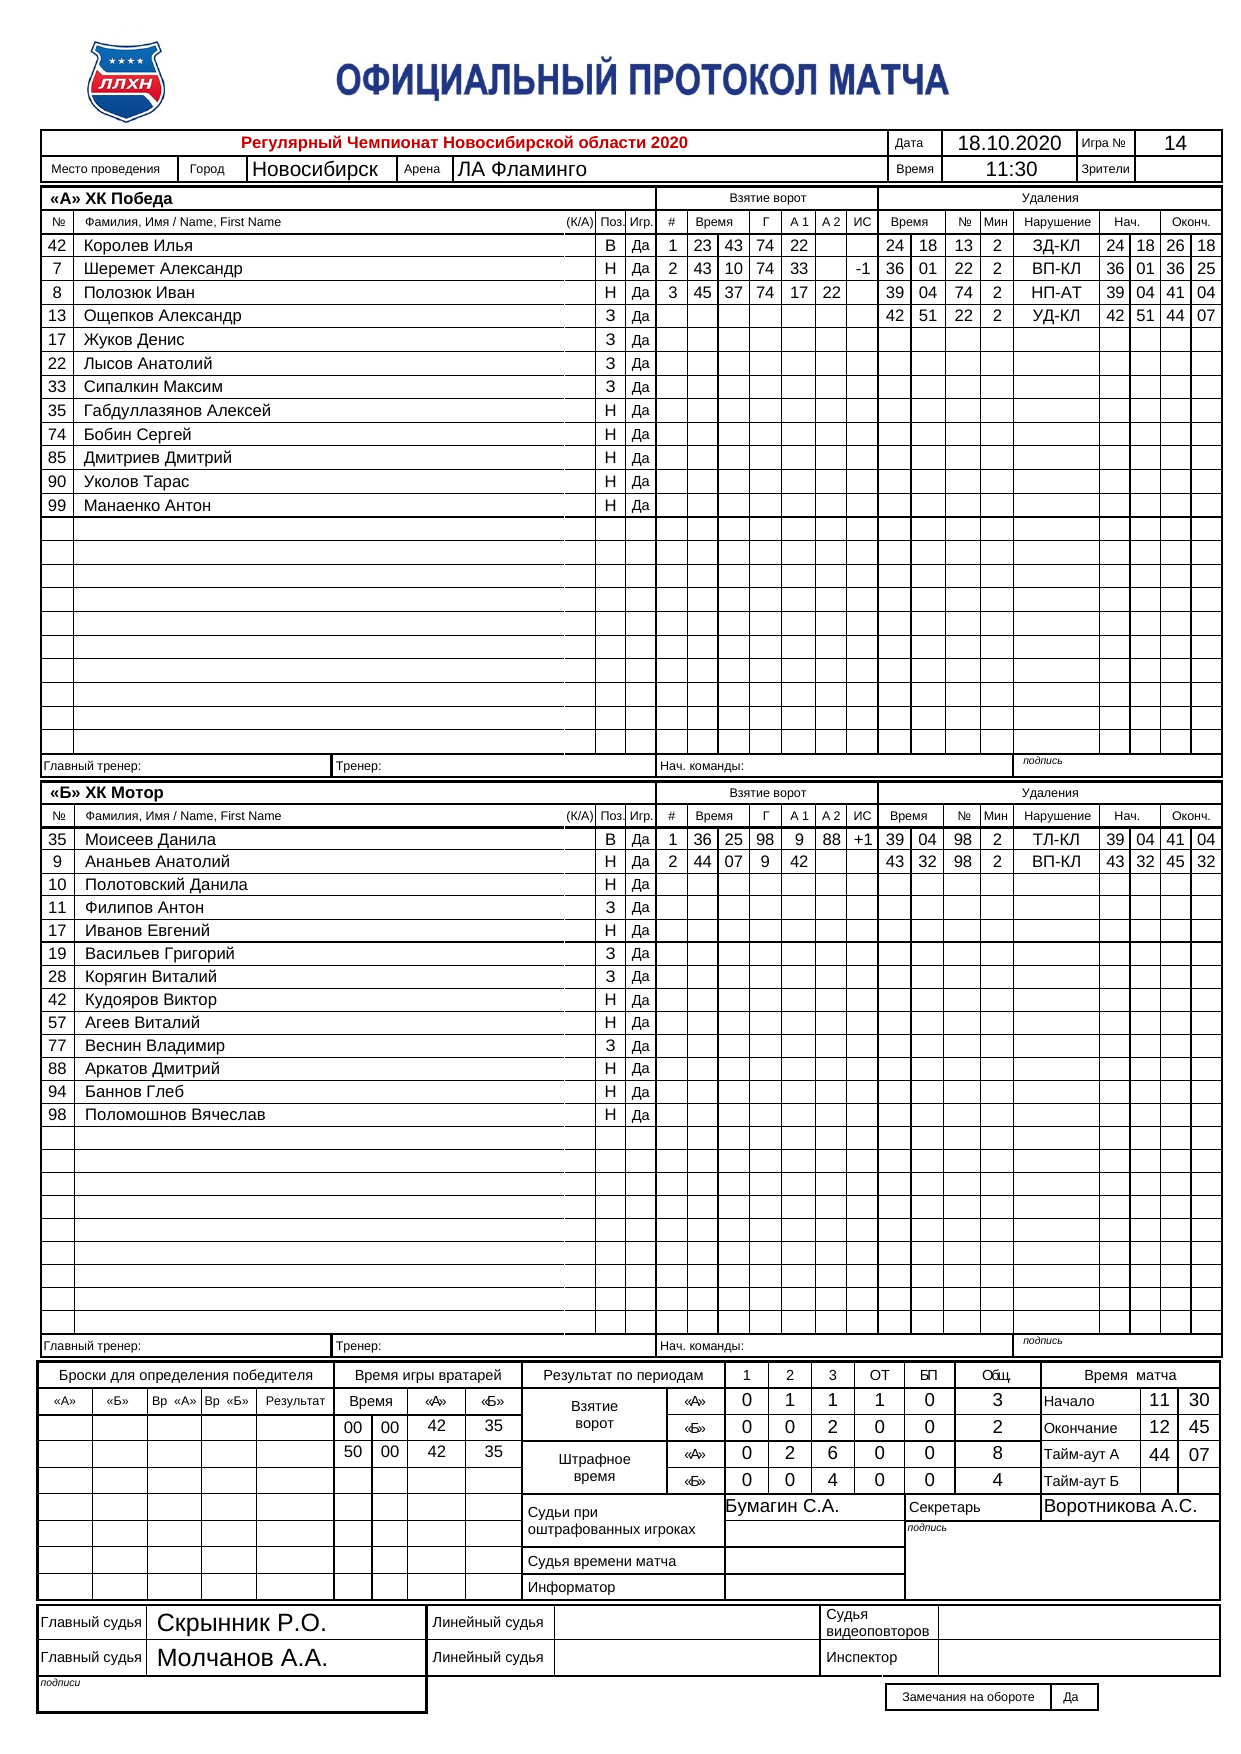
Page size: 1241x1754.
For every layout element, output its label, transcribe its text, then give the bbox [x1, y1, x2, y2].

table_cell [1161, 683, 1190, 706]
table_cell 88 [42, 1058, 74, 1079]
table_cell 0 [905, 1389, 954, 1413]
table_cell [782, 874, 815, 895]
table_cell [981, 541, 1013, 564]
table_cell [39, 1468, 92, 1493]
table_cell [879, 1311, 910, 1333]
table_cell № [42, 805, 74, 826]
table_cell [750, 683, 781, 706]
table_cell [750, 989, 781, 1011]
table_cell [879, 1012, 910, 1033]
table_cell [750, 1288, 781, 1310]
table_cell 00 [335, 1416, 371, 1440]
table_cell [912, 730, 945, 753]
table_cell [1100, 328, 1129, 351]
table_cell [944, 896, 980, 918]
table_cell [944, 1311, 980, 1333]
table_cell [1100, 423, 1129, 445]
table_cell [879, 1196, 910, 1218]
table_cell [688, 636, 717, 658]
table_cell [719, 943, 749, 964]
table_cell [782, 636, 815, 658]
table_cell [782, 707, 815, 729]
table_cell [816, 470, 846, 493]
table_cell подпись [906, 1522, 1219, 1599]
table_cell Главный судья [39, 1606, 146, 1639]
table_cell [1131, 612, 1160, 634]
table_cell 07 [719, 850, 749, 872]
table_cell [981, 1012, 1013, 1033]
table_cell [1100, 588, 1129, 611]
table_cell [847, 352, 877, 374]
table_cell [1131, 470, 1160, 493]
table_cell [816, 1196, 846, 1218]
table_cell [879, 1288, 910, 1310]
table_cell 22 [782, 235, 815, 256]
table_cell [626, 1242, 655, 1264]
table_cell [1100, 518, 1129, 540]
table_cell [565, 943, 595, 964]
table_cell [816, 1104, 846, 1126]
table_cell [1014, 1242, 1099, 1264]
table_cell [39, 1574, 92, 1599]
table_cell [946, 636, 980, 658]
table_cell [750, 328, 781, 351]
table_cell [1131, 1196, 1160, 1218]
table_cell [688, 659, 717, 682]
table_cell [657, 636, 687, 658]
table_cell [750, 707, 781, 729]
table_cell [912, 966, 943, 987]
table_cell А 2 [816, 805, 846, 826]
table_cell [847, 1012, 877, 1033]
table_cell Жуков Денис [74, 328, 564, 351]
table_cell [719, 518, 749, 540]
table_cell Да [626, 399, 655, 422]
table_cell [75, 1311, 564, 1333]
table_cell [93, 1441, 147, 1467]
table_cell [719, 565, 749, 587]
table_cell [912, 707, 945, 729]
table_cell 41 [1161, 281, 1190, 303]
table_cell [981, 920, 1013, 941]
table_cell [816, 1012, 846, 1033]
table_cell [879, 352, 910, 374]
table_cell [1179, 1468, 1219, 1493]
table_cell [688, 683, 717, 706]
table_cell [596, 683, 625, 706]
table_cell [1100, 612, 1129, 634]
table_cell [1161, 328, 1190, 351]
table_cell [688, 1311, 717, 1333]
table_cell 07 [1179, 1441, 1219, 1467]
table_cell [946, 518, 980, 540]
table_cell [565, 1265, 595, 1287]
table_cell [847, 1219, 877, 1241]
table_cell [42, 1242, 74, 1264]
table_cell [879, 1127, 910, 1149]
table_cell [816, 1058, 846, 1079]
table_cell [1100, 1265, 1129, 1287]
table_cell [93, 1494, 147, 1520]
table_cell [944, 1219, 980, 1241]
table_cell [719, 1311, 749, 1333]
table_cell [408, 1521, 465, 1546]
table_cell 1 [855, 1389, 904, 1413]
table_cell [981, 966, 1013, 987]
table_cell 3 [956, 1389, 1040, 1413]
table_cell [1192, 730, 1221, 753]
table_cell 2 [981, 281, 1013, 303]
table_cell 42 [782, 850, 815, 872]
table_cell Нач. [1100, 211, 1160, 233]
table_cell 13 [42, 305, 73, 327]
table_cell [750, 1219, 781, 1241]
table_cell [565, 612, 595, 634]
table_cell [847, 989, 877, 1011]
table_cell [912, 1058, 943, 1079]
table_cell [1100, 565, 1129, 587]
table_cell [782, 1127, 815, 1149]
table_cell [335, 1468, 371, 1493]
table_cell ИС [847, 805, 877, 826]
table_header «А» ХК Победа [42, 188, 655, 209]
table_cell [879, 1242, 910, 1264]
table_cell [1014, 730, 1099, 753]
table_cell [1131, 352, 1160, 374]
table_cell [565, 989, 595, 1011]
table_cell [565, 636, 595, 658]
table_header Взятие ворот [657, 188, 877, 209]
table_cell З [596, 328, 625, 351]
table_cell [565, 1012, 595, 1033]
table_cell [1131, 966, 1160, 987]
table_cell 01 [912, 257, 945, 280]
table_cell 2 [956, 1415, 1040, 1440]
table_cell [981, 470, 1013, 493]
table_cell [944, 1196, 980, 1218]
table_cell [912, 328, 945, 351]
table_cell [335, 1574, 371, 1599]
table_cell [912, 446, 945, 469]
table_cell 24 [879, 235, 910, 256]
table_cell 04 [1131, 281, 1160, 303]
table_header Время игры вратарей [335, 1363, 521, 1387]
table_cell [1100, 494, 1129, 516]
table_cell [565, 730, 595, 753]
table_cell [816, 943, 846, 964]
table_cell [1192, 352, 1221, 374]
table_cell [74, 683, 564, 706]
table_cell 35 [42, 399, 73, 422]
table_cell [1131, 874, 1160, 895]
table_cell [1131, 943, 1160, 964]
table_cell [428, 1677, 882, 1711]
table_cell [1131, 494, 1160, 516]
table_cell [750, 305, 781, 327]
table_cell [944, 1058, 980, 1079]
table_cell [1161, 874, 1190, 895]
table_cell [1192, 423, 1221, 445]
table_cell [816, 920, 846, 941]
table_cell [688, 352, 717, 374]
table_cell 9 [782, 829, 815, 849]
table_cell [1161, 1242, 1190, 1264]
table_cell [782, 730, 815, 753]
table_cell [688, 1196, 717, 1218]
table_cell [879, 874, 910, 895]
table_cell [596, 1173, 625, 1195]
table_cell [626, 612, 655, 634]
table_cell [688, 989, 717, 1011]
table_cell [688, 896, 717, 918]
table_cell [565, 1219, 595, 1241]
table_cell 36 [1161, 257, 1190, 280]
table_header «Б» ХК Мотор [42, 783, 655, 803]
table_cell [1014, 1265, 1099, 1287]
table_cell [719, 730, 749, 753]
table_header 3 [812, 1363, 854, 1387]
table_cell [1192, 1219, 1221, 1241]
table_cell [912, 1150, 943, 1172]
table_cell [1014, 989, 1099, 1011]
table_cell [816, 328, 846, 351]
table_cell 45 [688, 281, 717, 303]
table_cell [944, 1127, 980, 1149]
table_cell З [596, 376, 625, 398]
table_cell [466, 1574, 521, 1599]
table_cell [75, 1288, 564, 1310]
table_cell [944, 1104, 980, 1126]
table_cell [408, 1574, 465, 1599]
table_cell [1161, 1127, 1190, 1149]
table_cell [981, 896, 1013, 918]
table_cell 35 [42, 829, 74, 849]
table_cell [1192, 376, 1221, 398]
table_cell [912, 1012, 943, 1033]
table_cell [1014, 896, 1099, 918]
table_cell [1014, 920, 1099, 941]
table_cell [657, 588, 687, 611]
table_cell [335, 1547, 371, 1573]
table_cell [981, 1173, 1013, 1195]
table_cell [1192, 1242, 1221, 1264]
table_cell 17 [782, 281, 815, 303]
table_cell [1192, 1265, 1221, 1287]
table_cell [1161, 1058, 1190, 1079]
table_cell Шеремет Александр [74, 257, 564, 280]
table_cell Г [750, 805, 781, 826]
table_cell [42, 541, 73, 564]
table_cell [847, 1081, 877, 1103]
table_cell 39 [1100, 829, 1129, 849]
table_cell 2 [981, 235, 1013, 256]
table_cell [1100, 966, 1129, 987]
table_cell А 1 [782, 805, 815, 826]
table_cell [1161, 1265, 1190, 1287]
table_cell [626, 565, 655, 587]
table_cell Да [626, 281, 655, 303]
table_cell [944, 1150, 980, 1172]
table_cell [1100, 1288, 1129, 1310]
table_cell [981, 399, 1013, 422]
table_cell [879, 446, 910, 469]
table_cell [1014, 636, 1099, 658]
table_cell [75, 1219, 564, 1241]
table_cell [565, 1196, 595, 1218]
table_cell [719, 446, 749, 469]
table_cell [1161, 730, 1190, 753]
table_cell [565, 1242, 595, 1264]
table_cell [148, 1494, 201, 1520]
table_cell [1161, 423, 1190, 445]
table_cell 85 [42, 446, 73, 469]
table_cell [782, 376, 815, 398]
table_cell [1014, 1173, 1099, 1195]
table_cell [912, 896, 943, 918]
table_cell [657, 966, 687, 987]
table_cell [946, 494, 980, 516]
table_cell [847, 235, 877, 256]
table_cell [1014, 612, 1099, 634]
table_cell Да [626, 943, 655, 964]
table_cell Нач. команды: [657, 755, 1012, 776]
table_cell [847, 494, 877, 516]
table_cell Оконч. [1161, 805, 1221, 826]
table_cell [657, 1242, 687, 1264]
table_cell [1100, 659, 1129, 682]
table_cell [879, 659, 910, 682]
table_cell [373, 1468, 407, 1493]
table_cell [1014, 1081, 1099, 1103]
table_cell [688, 305, 717, 327]
table_cell [719, 659, 749, 682]
table_cell [1131, 989, 1160, 1011]
table_cell -1 [847, 257, 877, 280]
table_cell [719, 423, 749, 445]
table_cell [688, 707, 717, 729]
table_cell [750, 874, 781, 895]
table_cell 00 [373, 1441, 407, 1467]
table_cell [1131, 1288, 1160, 1310]
table_cell [1014, 352, 1099, 374]
table_cell [1192, 1150, 1221, 1172]
table_cell [816, 1081, 846, 1103]
table_cell [626, 1127, 655, 1149]
table_cell Нач. команды: [657, 1335, 1012, 1356]
table_cell [42, 659, 73, 682]
table_cell [565, 588, 595, 611]
table_cell [981, 989, 1013, 1011]
table_cell [1161, 636, 1190, 658]
table_cell [202, 1468, 256, 1493]
table_cell [782, 494, 815, 516]
table_cell [946, 683, 980, 706]
table_cell [981, 1081, 1013, 1103]
table_cell [1161, 612, 1190, 634]
table_cell [1161, 1196, 1190, 1218]
table_cell [750, 588, 781, 611]
table_cell Н [596, 257, 625, 280]
table_cell [719, 636, 749, 658]
table_cell [719, 683, 749, 706]
table_cell [565, 1058, 595, 1079]
table_cell [1131, 730, 1160, 753]
table_cell [847, 1173, 877, 1195]
table_cell [565, 1081, 595, 1103]
table_cell 35 [466, 1441, 521, 1467]
table_cell [565, 399, 595, 422]
table_cell [1161, 1035, 1190, 1057]
table_cell Полотовский Данила [75, 874, 564, 895]
table_cell [1161, 399, 1190, 422]
table_cell [1014, 1104, 1099, 1126]
table_cell [750, 446, 781, 469]
table_cell [39, 1547, 92, 1573]
table_cell [148, 1441, 201, 1467]
table_cell 0 [726, 1415, 768, 1440]
table_cell Новосибирск [248, 157, 396, 181]
table_cell [688, 1288, 717, 1310]
table_cell 9 [750, 850, 781, 872]
table_cell [565, 874, 595, 895]
table_cell [879, 636, 910, 658]
table_cell [847, 612, 877, 634]
table_cell [688, 1127, 717, 1149]
table_cell [565, 565, 595, 587]
table_cell [688, 446, 717, 469]
table_cell [688, 1058, 717, 1079]
table_cell [657, 423, 687, 445]
table_cell 24 [1100, 235, 1129, 256]
table_cell [719, 1196, 749, 1218]
table_cell Главный судья [39, 1640, 146, 1675]
table_cell [1100, 399, 1129, 422]
table_cell [750, 1058, 781, 1079]
table_cell [912, 1265, 943, 1287]
table_cell 22 [42, 352, 73, 374]
table_cell [93, 1416, 147, 1440]
table_cell [912, 1035, 943, 1057]
table_cell [74, 707, 564, 729]
table_cell [74, 636, 564, 658]
table_cell [879, 896, 910, 918]
table_cell [912, 683, 945, 706]
table_cell 33 [42, 376, 73, 398]
table_cell [912, 1173, 943, 1195]
table_cell [981, 1265, 1013, 1287]
table_cell [847, 943, 877, 964]
table_cell Тренер: [333, 1335, 655, 1356]
table_cell «Б» [668, 1468, 724, 1493]
table_cell [719, 541, 749, 564]
table_cell [39, 1521, 92, 1546]
table_cell 51 [1131, 305, 1160, 327]
table_cell [946, 470, 980, 493]
table_cell [42, 683, 73, 706]
table_cell [657, 683, 687, 706]
table_cell 2 [769, 1442, 811, 1467]
table_cell [912, 1311, 943, 1333]
table_cell Н [596, 874, 625, 895]
table_cell [657, 612, 687, 634]
table_cell [42, 707, 73, 729]
table_cell [657, 659, 687, 682]
table_cell [93, 1574, 147, 1599]
table_cell [1192, 470, 1221, 493]
table_cell [1014, 1219, 1099, 1241]
table_cell 0 [855, 1415, 904, 1440]
table_cell [1131, 1058, 1160, 1079]
table_cell [750, 1104, 781, 1126]
table_cell [257, 1494, 333, 1520]
table_cell 0 [726, 1442, 768, 1467]
table_cell [750, 1196, 781, 1218]
table_cell [782, 1012, 815, 1033]
table_cell [688, 966, 717, 987]
table_cell 42 [42, 235, 73, 256]
table_cell [782, 1311, 815, 1333]
table_cell [565, 328, 595, 351]
table_cell 2 [812, 1415, 854, 1440]
table_cell [1192, 966, 1221, 987]
table_cell [782, 1288, 815, 1310]
table_cell [596, 1150, 625, 1172]
table_cell [816, 636, 846, 658]
table_cell [816, 235, 846, 256]
table_cell [981, 376, 1013, 398]
table_cell [1161, 707, 1190, 729]
table_cell [626, 1288, 655, 1310]
table_cell [1192, 588, 1221, 611]
table_cell [879, 470, 910, 493]
table_cell Да [626, 328, 655, 351]
table_cell [42, 518, 73, 540]
table_cell [816, 707, 846, 729]
table_cell [1100, 1311, 1129, 1333]
table_cell 77 [42, 1035, 74, 1057]
table_cell [879, 399, 910, 422]
table_cell [879, 423, 910, 445]
table_cell [981, 1219, 1013, 1241]
table_cell 0 [905, 1442, 954, 1467]
table_cell 41 [1161, 829, 1190, 849]
table_cell Оконч. [1161, 211, 1221, 233]
table_cell [782, 1196, 815, 1218]
table_cell [719, 399, 749, 422]
table_cell [1100, 989, 1129, 1011]
table_cell 0 [905, 1468, 954, 1493]
table_cell [719, 494, 749, 516]
table_cell [565, 920, 595, 941]
table_cell [847, 683, 877, 706]
table_header Время матча [1042, 1363, 1219, 1387]
table_cell (К/А) [565, 211, 595, 233]
table_cell [596, 518, 625, 540]
table_cell [1014, 1150, 1099, 1172]
table_cell 04 [912, 829, 943, 849]
table_cell [565, 1173, 595, 1195]
table_cell [688, 470, 717, 493]
table_cell [257, 1521, 333, 1546]
table_cell Филипов Антон [75, 896, 564, 918]
table_cell подпись [1014, 755, 1221, 776]
table_cell [657, 1150, 687, 1172]
table_cell [565, 966, 595, 987]
table_header Броски для определения победителя [39, 1363, 333, 1387]
table_cell [719, 470, 749, 493]
table_cell [750, 636, 781, 658]
table_cell [750, 541, 781, 564]
table_cell [750, 943, 781, 964]
table_cell [1161, 1104, 1190, 1126]
table_cell Время [879, 211, 945, 233]
table_cell В [596, 235, 625, 256]
table_cell [565, 518, 595, 540]
table_cell [847, 565, 877, 587]
table_cell [657, 518, 687, 540]
table_cell [657, 376, 687, 398]
table_cell Нарушение [1014, 211, 1099, 233]
table_cell В [596, 829, 625, 849]
table_cell [202, 1416, 256, 1440]
table_cell Моисеев Данила [75, 829, 564, 849]
table_cell [816, 989, 846, 1011]
table_cell [981, 588, 1013, 611]
table_cell «А» [668, 1389, 724, 1413]
table_cell [816, 257, 846, 280]
table_cell [912, 1104, 943, 1126]
table_cell 1 [657, 829, 687, 849]
table_cell [1100, 1058, 1129, 1079]
table_cell Фамилия, Имя / Name, First Name [75, 805, 565, 826]
table_cell 7 [42, 257, 73, 280]
table_cell [782, 328, 815, 351]
table_cell [847, 588, 877, 611]
table_cell 11 [1141, 1389, 1177, 1413]
table_cell [1192, 659, 1221, 682]
table_cell [688, 1081, 717, 1103]
table_cell 99 [42, 494, 73, 516]
table_cell [1131, 565, 1160, 587]
table_cell [148, 1416, 201, 1440]
table_cell ЗД-КЛ [1014, 235, 1099, 256]
table_cell [1100, 1104, 1129, 1126]
table_cell [1100, 920, 1129, 941]
table_cell [565, 659, 595, 682]
table_cell [688, 494, 717, 516]
table_cell [750, 423, 781, 445]
table_cell [750, 1081, 781, 1103]
table_cell [782, 1265, 815, 1287]
table_cell [981, 1035, 1013, 1057]
table_cell Нач. [1100, 805, 1160, 826]
table_cell [879, 1150, 910, 1172]
table_cell 0 [855, 1468, 904, 1493]
table_cell [688, 1104, 717, 1126]
table_cell [1161, 989, 1190, 1011]
table_cell [1100, 874, 1129, 895]
table_cell Тайм-аут Б [1042, 1468, 1140, 1493]
table_cell [847, 1242, 877, 1264]
table_cell [565, 235, 595, 256]
table_cell [1100, 1035, 1129, 1057]
table_cell [1131, 399, 1160, 422]
table_cell Начало [1042, 1389, 1140, 1413]
table_cell Васильев Григорий [75, 943, 564, 964]
table_cell [879, 943, 910, 964]
table_cell Мин [981, 805, 1013, 826]
table_cell [148, 1521, 201, 1546]
table_cell [688, 1173, 717, 1195]
table_cell Да [626, 1035, 655, 1057]
table_cell [657, 399, 687, 422]
table_cell [944, 1035, 980, 1057]
table_cell [1131, 328, 1160, 351]
table_cell [847, 328, 877, 351]
table_header БП [905, 1363, 954, 1387]
table_cell # [657, 211, 687, 233]
table_cell [879, 494, 910, 516]
table_cell [596, 588, 625, 611]
table_cell [1131, 446, 1160, 469]
table_cell 51 [912, 305, 945, 327]
table_cell [75, 1127, 564, 1149]
table_header 2 [769, 1363, 811, 1387]
table_cell Время [889, 157, 941, 181]
table_cell [466, 1468, 521, 1493]
table_cell Фамилия, Имя / Name, First Name [74, 211, 565, 233]
table_cell [688, 376, 717, 398]
table_cell Аркатов Дмитрий [75, 1058, 564, 1079]
table_header 18.10.2020 [943, 131, 1076, 155]
table_cell [782, 943, 815, 964]
table_cell Да [626, 1058, 655, 1079]
table_cell [75, 1173, 564, 1195]
table_cell [750, 1150, 781, 1172]
table_cell [879, 966, 910, 987]
table_cell [939, 1606, 1219, 1639]
table_cell [74, 541, 564, 564]
table_cell Вр «А» [148, 1389, 201, 1413]
table_cell [565, 1035, 595, 1057]
table_cell [1014, 399, 1099, 422]
table_cell [373, 1547, 407, 1573]
table_cell [1014, 423, 1099, 445]
table_cell Н [596, 494, 625, 516]
table_cell Н [596, 1081, 625, 1103]
table_cell 13 [946, 235, 980, 256]
table_cell № [946, 211, 980, 233]
table_cell [981, 423, 1013, 445]
table_cell Да [626, 376, 655, 398]
table_cell Н [596, 920, 625, 941]
table_cell [1131, 683, 1160, 706]
table_cell [782, 612, 815, 634]
table_cell [626, 541, 655, 564]
table_cell Лысов Анатолий [74, 352, 564, 374]
table_cell 0 [726, 1389, 768, 1413]
table_cell [596, 1288, 625, 1310]
table_cell [1100, 541, 1129, 564]
table_cell [847, 423, 877, 445]
table_cell 42 [1100, 305, 1129, 327]
table_cell [719, 1219, 749, 1241]
table_cell [657, 707, 687, 729]
table_cell [912, 494, 945, 516]
table_cell Да [626, 850, 655, 872]
table_cell [939, 1640, 1219, 1675]
table_cell [816, 659, 846, 682]
table_cell [1131, 1219, 1160, 1241]
table_cell [74, 659, 564, 682]
table_cell [782, 518, 815, 540]
table_cell [1014, 707, 1099, 729]
table_cell [1131, 1265, 1160, 1287]
table_cell [782, 1081, 815, 1103]
table_cell 11 [42, 896, 74, 918]
table_cell [1131, 1150, 1160, 1172]
table_cell [39, 1441, 92, 1467]
table_cell [816, 518, 846, 540]
table_cell [555, 1606, 819, 1639]
table_cell [719, 1150, 749, 1172]
table_cell [944, 874, 980, 895]
table_cell [981, 636, 1013, 658]
table_cell [688, 1012, 717, 1033]
table_cell [719, 989, 749, 1011]
table_cell Судья времени матча [523, 1548, 724, 1573]
table_cell [847, 636, 877, 658]
table_cell [1161, 966, 1190, 987]
table_cell 43 [688, 257, 717, 280]
table_cell З [596, 966, 625, 987]
table_cell Игр. [626, 805, 655, 826]
table_cell [981, 518, 1013, 540]
table_cell [42, 1265, 74, 1287]
table_cell [1192, 943, 1221, 964]
table_cell [148, 1574, 201, 1599]
table_cell [912, 470, 945, 493]
table_cell Да [626, 1081, 655, 1103]
table_cell [782, 446, 815, 469]
table_cell [750, 920, 781, 941]
table_cell 9 [42, 850, 74, 872]
table_cell [657, 1104, 687, 1126]
table_cell [719, 1288, 749, 1310]
table_cell Н [596, 1058, 625, 1079]
table_cell 07 [1192, 305, 1221, 327]
table_cell [912, 989, 943, 1011]
table_cell [816, 896, 846, 918]
table_cell [42, 1311, 74, 1333]
table_cell [816, 1035, 846, 1057]
table_cell [981, 1058, 1013, 1079]
table_cell Веснин Владимир [75, 1035, 564, 1057]
table_cell 94 [42, 1081, 74, 1103]
table_cell [626, 707, 655, 729]
table_cell [42, 1127, 74, 1149]
table_cell [657, 565, 687, 587]
table_cell [1014, 1288, 1099, 1310]
table_cell [565, 1288, 595, 1310]
table_cell [912, 1288, 943, 1310]
table_cell 42 [42, 989, 74, 1011]
table_cell Манаенко Антон [74, 494, 564, 516]
table_cell [1014, 874, 1099, 895]
table_cell [1131, 1035, 1160, 1057]
table_cell З [596, 352, 625, 374]
table_cell [981, 943, 1013, 964]
table_cell Н [596, 1104, 625, 1126]
table_cell [1100, 730, 1129, 753]
table_cell [626, 1196, 655, 1218]
table_cell [565, 1150, 595, 1172]
table_cell 04 [1131, 829, 1160, 849]
table_cell [847, 1196, 877, 1218]
table_cell [1161, 541, 1190, 564]
table_cell [626, 659, 655, 682]
table_cell [1131, 1012, 1160, 1033]
table_cell Н [596, 989, 625, 1011]
table_cell 19 [42, 943, 74, 964]
table_cell Уколов Тарас [74, 470, 564, 493]
table_cell Сипалкин Максим [74, 376, 564, 398]
table_cell [1161, 470, 1190, 493]
table_cell 2 [657, 850, 687, 872]
table_cell [596, 1265, 625, 1287]
table_cell [596, 636, 625, 658]
table_cell 0 [726, 1468, 768, 1493]
table_cell [75, 1242, 564, 1264]
table_cell [1014, 565, 1099, 587]
table_cell Да [626, 446, 655, 469]
table_cell [596, 707, 625, 729]
table_cell № [944, 805, 980, 826]
table_cell [1161, 565, 1190, 587]
table_cell «Б » [466, 1389, 521, 1413]
table_cell [1161, 920, 1190, 941]
table_cell [750, 1311, 781, 1333]
table_cell [816, 1150, 846, 1172]
table_cell [879, 565, 910, 587]
table_cell 8 [956, 1442, 1040, 1467]
table_cell Игр. [626, 211, 655, 233]
table_cell [1192, 1173, 1221, 1195]
table_cell [657, 328, 687, 351]
table_cell Тренер: [333, 755, 655, 776]
table_cell 1 [769, 1389, 811, 1413]
table_cell [912, 1081, 943, 1103]
table_cell [1161, 1173, 1190, 1195]
table_cell [879, 612, 910, 634]
table_cell З [596, 305, 625, 327]
table_cell [750, 352, 781, 374]
table_cell [719, 966, 749, 987]
table_cell [565, 305, 595, 327]
table_cell [782, 588, 815, 611]
table_cell [596, 612, 625, 634]
table_cell [1014, 494, 1099, 516]
table_cell [1014, 328, 1099, 351]
table_cell [912, 376, 945, 398]
table_cell [565, 470, 595, 493]
table_cell Да [626, 989, 655, 1011]
table_cell [657, 1311, 687, 1333]
table_cell 10 [719, 257, 749, 280]
table_cell 74 [946, 281, 980, 303]
table_cell [981, 1150, 1013, 1172]
table_cell [1161, 446, 1190, 469]
table_cell [847, 1127, 877, 1149]
table_cell [719, 1012, 749, 1033]
table_cell [1131, 636, 1160, 658]
table_cell 57 [42, 1012, 74, 1033]
table_cell Штрафное время [523, 1442, 666, 1493]
table_cell [626, 730, 655, 753]
table_cell 8 [42, 281, 73, 303]
table_cell 01 [1131, 257, 1160, 280]
table_cell 44 [1141, 1441, 1177, 1467]
table_cell [1192, 707, 1221, 729]
table_cell [782, 683, 815, 706]
table_cell [944, 1081, 980, 1103]
table_cell Главный тренер: [42, 755, 330, 776]
table_cell [626, 636, 655, 658]
table_cell [1192, 565, 1221, 587]
table_cell [565, 257, 595, 280]
table_cell [782, 989, 815, 1011]
table_cell [1192, 1035, 1221, 1057]
table_cell [657, 989, 687, 1011]
table_cell [1100, 376, 1129, 398]
table_cell [596, 1242, 625, 1264]
table_cell [782, 1035, 815, 1057]
table_cell ИС [847, 211, 877, 233]
table_cell [750, 1127, 781, 1149]
table_cell Да [626, 966, 655, 987]
table_cell ВП-КЛ [1014, 257, 1099, 280]
table_cell Н [596, 1012, 625, 1033]
table_cell [879, 1081, 910, 1103]
table_cell [1014, 1012, 1099, 1033]
table_cell [1192, 896, 1221, 918]
table_cell [782, 1058, 815, 1079]
table_cell [1014, 659, 1099, 682]
table_cell [847, 399, 877, 422]
table_cell Поломошнов Вячеслав [75, 1104, 564, 1126]
table_cell [944, 1265, 980, 1287]
table_cell [816, 850, 846, 872]
table_cell [946, 707, 980, 729]
table_cell [565, 352, 595, 374]
table_cell [750, 376, 781, 398]
table_cell Кудояров Виктор [75, 989, 564, 1011]
table_cell [879, 1173, 910, 1195]
table_cell 42 [408, 1441, 465, 1467]
table_cell 74 [750, 235, 781, 256]
table_cell [719, 612, 749, 634]
table_cell Да [626, 352, 655, 374]
table_cell З [596, 1035, 625, 1057]
table_cell 4 [812, 1468, 854, 1493]
table_cell # [657, 805, 687, 826]
table_cell Ощепков Александр [74, 305, 564, 327]
table_cell Судьи при оштрафованных игроках [523, 1495, 724, 1546]
table_cell [944, 920, 980, 941]
table_cell [565, 896, 595, 918]
table_cell Да [626, 1012, 655, 1033]
table_cell [912, 1219, 943, 1241]
table_cell [1136, 157, 1221, 181]
table_cell [879, 588, 910, 611]
table_cell [847, 518, 877, 540]
table_cell [782, 966, 815, 987]
table_header Да [1052, 1685, 1097, 1709]
table_cell [912, 565, 945, 587]
table_cell [726, 1521, 904, 1546]
table_cell [981, 612, 1013, 634]
table_cell [847, 730, 877, 753]
table_cell Секретарь [906, 1495, 1040, 1520]
table_cell [1192, 1058, 1221, 1079]
table_cell [847, 850, 877, 872]
table_header Замечания на обороте [887, 1685, 1050, 1709]
table_cell [626, 683, 655, 706]
table_cell [688, 399, 717, 422]
table_cell [981, 1311, 1013, 1333]
table_cell [912, 1242, 943, 1264]
table_cell [981, 659, 1013, 682]
table_cell [565, 829, 595, 849]
table_cell [1161, 588, 1190, 611]
table_cell [626, 1219, 655, 1241]
table_cell [596, 1127, 625, 1149]
table_cell [847, 446, 877, 469]
table_cell [1161, 1150, 1190, 1172]
table_cell [657, 1265, 687, 1287]
table_cell [202, 1494, 256, 1520]
table_cell [1192, 446, 1221, 469]
table_cell [750, 1265, 781, 1287]
table_cell [565, 446, 595, 469]
table_cell [782, 541, 815, 564]
table_cell 10 [42, 874, 74, 895]
table_cell [657, 1081, 687, 1103]
table_cell [816, 588, 846, 611]
table_cell [688, 943, 717, 964]
table_cell [1100, 943, 1129, 964]
table_cell [148, 1468, 201, 1493]
table_cell [626, 1311, 655, 1333]
table_cell Полозюк Иван [74, 281, 564, 303]
table_header Регулярный Чемпионат Новосибирской области 2020 [42, 131, 887, 155]
table_cell 18 [1131, 235, 1160, 256]
table_cell [373, 1521, 407, 1546]
table_cell Ананьев Анатолий [75, 850, 564, 872]
table_cell 98 [750, 829, 781, 849]
table_cell [719, 305, 749, 327]
table_cell [750, 966, 781, 987]
table_cell «Б» [668, 1415, 724, 1440]
table_header ОТ [855, 1363, 904, 1387]
table_cell [750, 612, 781, 634]
table_cell [750, 1242, 781, 1264]
table_cell Время [688, 805, 749, 826]
table_cell [879, 683, 910, 706]
table_cell [816, 966, 846, 987]
table_cell [1161, 943, 1190, 964]
table_cell 43 [719, 235, 749, 256]
table_cell 04 [912, 281, 945, 303]
table_cell 04 [1192, 281, 1221, 303]
table_cell [1131, 1127, 1160, 1149]
table_cell Да [626, 896, 655, 918]
table_cell [1192, 518, 1221, 540]
table_cell [257, 1416, 333, 1440]
table_cell 30 [1179, 1389, 1219, 1413]
table_cell [335, 1521, 371, 1546]
table_cell [782, 920, 815, 941]
table_cell [657, 470, 687, 493]
table_cell Время [335, 1389, 407, 1413]
table_cell [596, 659, 625, 682]
table_cell 90 [42, 470, 73, 493]
table_cell [39, 1494, 92, 1520]
table_cell [1161, 1311, 1190, 1333]
table_cell [912, 352, 945, 374]
table_cell [42, 1219, 74, 1241]
table_cell [1131, 541, 1160, 564]
table_cell [1014, 470, 1099, 493]
table_cell З [596, 896, 625, 918]
table_cell [657, 943, 687, 964]
table_cell [1131, 518, 1160, 540]
table_cell [1014, 588, 1099, 611]
table_cell 45 [1161, 850, 1190, 872]
table_cell [750, 1035, 781, 1057]
table_cell [466, 1494, 521, 1520]
table_cell [726, 1575, 904, 1599]
table_cell [946, 612, 980, 634]
table_cell [782, 1104, 815, 1126]
table_cell [719, 1173, 749, 1195]
table_cell [944, 943, 980, 964]
table_cell 17 [42, 920, 74, 941]
table_cell [688, 920, 717, 941]
table_cell [981, 730, 1013, 753]
table_cell [816, 423, 846, 445]
table_cell [981, 1196, 1013, 1218]
table_cell Воротникова А.С. [1042, 1495, 1219, 1520]
table_cell [1192, 1288, 1221, 1310]
table_cell [688, 730, 717, 753]
table_cell [373, 1574, 407, 1599]
table_cell 36 [879, 257, 910, 280]
table_cell [816, 1288, 846, 1310]
table_cell 11:30 [943, 157, 1076, 181]
table_cell [1014, 966, 1099, 987]
table_cell [879, 920, 910, 941]
table_cell [981, 683, 1013, 706]
table_cell [257, 1547, 333, 1573]
table_cell [847, 376, 877, 398]
table_cell [1014, 1058, 1099, 1079]
table_cell 1 [812, 1389, 854, 1413]
table_cell [74, 518, 564, 540]
table_cell [816, 446, 846, 469]
table_cell [816, 874, 846, 895]
table_cell [1100, 636, 1129, 658]
table_cell [565, 281, 595, 303]
table_cell [1100, 446, 1129, 469]
table_cell [719, 707, 749, 729]
table_cell [782, 565, 815, 587]
table_cell Н [596, 399, 625, 422]
table_cell [408, 1468, 465, 1493]
table_cell [1100, 1219, 1129, 1241]
table_cell Бумагин С.А. [726, 1495, 904, 1520]
table_cell [1192, 874, 1221, 895]
table_cell Инспектор [821, 1640, 938, 1675]
table_cell [946, 328, 980, 351]
table_cell [879, 541, 910, 564]
table_cell [719, 874, 749, 895]
table_cell Да [626, 470, 655, 493]
table_cell [688, 1150, 717, 1172]
table_cell [879, 1035, 910, 1057]
table_cell [782, 423, 815, 445]
table_cell [816, 541, 846, 564]
table_cell 2 [981, 257, 1013, 280]
table_cell [879, 376, 910, 398]
table_cell [847, 874, 877, 895]
table_cell Габдуллазянов Алексей [74, 399, 564, 422]
table_cell [1014, 943, 1099, 964]
table_cell [466, 1521, 521, 1546]
table_cell 0 [855, 1442, 904, 1467]
table_cell [657, 541, 687, 564]
table_header Удаления [879, 783, 1221, 803]
table_cell [946, 565, 980, 587]
table_cell [1192, 683, 1221, 706]
table_cell ЛА Фламинго [454, 157, 887, 181]
table_cell [847, 966, 877, 987]
table_cell 17 [42, 328, 73, 351]
table_cell [42, 1173, 74, 1195]
table_cell Зрители [1078, 157, 1134, 181]
table_cell [750, 896, 781, 918]
table_cell [565, 1311, 595, 1333]
table_cell [626, 1265, 655, 1287]
table_cell [1131, 896, 1160, 918]
table_cell Баннов Глеб [75, 1081, 564, 1103]
table_cell [981, 1127, 1013, 1149]
table_cell [1014, 518, 1099, 540]
table_cell [555, 1640, 819, 1675]
table_cell [1100, 1173, 1129, 1195]
table_cell [719, 588, 749, 611]
table_cell [1100, 1150, 1129, 1172]
table_cell [1100, 683, 1129, 706]
table_cell [719, 920, 749, 941]
table_cell [944, 1012, 980, 1033]
table_cell Г [750, 211, 781, 233]
table_cell [1192, 1012, 1221, 1033]
table_cell Н [596, 850, 625, 872]
table_cell [719, 376, 749, 398]
table_cell УД-КЛ [1014, 305, 1099, 327]
table_cell 32 [1192, 850, 1221, 872]
table_cell [981, 446, 1013, 469]
table_cell 22 [816, 281, 846, 303]
table_cell [1131, 920, 1160, 941]
table_cell [1131, 376, 1160, 398]
table_cell [75, 1196, 564, 1218]
table_cell 0 [769, 1415, 811, 1440]
table_cell 36 [1100, 257, 1129, 280]
table_cell [750, 1012, 781, 1033]
table_cell Н [596, 281, 625, 303]
table_cell [657, 1035, 687, 1057]
table_cell Бобин Сергей [74, 423, 564, 445]
table_cell [816, 305, 846, 327]
table_cell А 1 [782, 211, 815, 233]
table_cell [688, 541, 717, 564]
table_cell 35 [466, 1416, 521, 1440]
table_cell [1192, 541, 1221, 564]
table_cell [1192, 494, 1221, 516]
table_cell Молчанов А.А. [147, 1640, 425, 1675]
table_cell «А» [408, 1389, 465, 1413]
table_cell [719, 896, 749, 918]
table_cell [847, 470, 877, 493]
table_cell [688, 423, 717, 445]
table_cell [847, 281, 877, 303]
table_cell [944, 1288, 980, 1310]
table_cell [782, 352, 815, 374]
table_cell [202, 1521, 256, 1546]
table_cell [688, 1242, 717, 1264]
table_cell [596, 541, 625, 564]
table_cell Н [596, 423, 625, 445]
table_cell [74, 730, 564, 753]
table_cell [657, 446, 687, 469]
table_cell 88 [816, 829, 846, 849]
table_cell [816, 399, 846, 422]
table_cell [657, 920, 687, 941]
table_cell 42 [879, 305, 910, 327]
table_cell [816, 1173, 846, 1195]
table_cell № [42, 211, 73, 233]
table_cell [750, 518, 781, 540]
table_cell [879, 1265, 910, 1287]
table_cell 3 [657, 281, 687, 303]
table_cell [879, 1104, 910, 1126]
table_cell [657, 1196, 687, 1218]
table_cell [912, 518, 945, 540]
table_cell «Б» [93, 1389, 147, 1413]
table_header 1 [726, 1363, 768, 1387]
table_cell [1161, 1081, 1190, 1103]
table_cell Место проведения [42, 157, 177, 181]
table_cell [466, 1547, 521, 1573]
table_cell [42, 612, 73, 634]
table_cell [816, 565, 846, 587]
table_cell [1100, 1242, 1129, 1264]
table_cell [750, 399, 781, 422]
table_cell Да [626, 423, 655, 445]
table_cell [1099, 1682, 1220, 1711]
table_cell Да [626, 874, 655, 895]
table_cell [626, 1150, 655, 1172]
table_cell [981, 1104, 1013, 1126]
table_cell [565, 1104, 595, 1126]
table_cell [657, 730, 687, 753]
table_cell [1141, 1468, 1177, 1493]
table_header 14 [1136, 131, 1221, 155]
table_cell Н [596, 470, 625, 493]
table_cell [1100, 470, 1129, 493]
table_cell [1100, 1081, 1129, 1103]
table_cell 22 [946, 257, 980, 280]
table_cell 42 [408, 1416, 465, 1440]
table_cell 00 [373, 1416, 407, 1440]
table_cell 74 [750, 257, 781, 280]
table_cell [719, 352, 749, 374]
table_cell 28 [42, 966, 74, 987]
table_cell [688, 1265, 717, 1287]
table_cell [944, 966, 980, 987]
table_cell [657, 1058, 687, 1079]
table_cell [657, 1288, 687, 1310]
table_cell Окончание [1042, 1415, 1140, 1440]
table_cell [39, 1416, 92, 1440]
table_cell Поз. [596, 805, 625, 826]
table_cell 22 [946, 305, 980, 327]
table_cell Тайм-аут А [1042, 1441, 1140, 1467]
table_header Взятие ворот [657, 783, 877, 803]
table_cell [565, 423, 595, 445]
table_cell [782, 1150, 815, 1172]
table_cell [657, 352, 687, 374]
table_cell [688, 565, 717, 587]
table_cell [93, 1468, 147, 1493]
table_cell Корягин Виталий [75, 966, 564, 987]
table_cell [847, 305, 877, 327]
table_cell [719, 1127, 749, 1149]
table_cell [719, 1081, 749, 1103]
table_cell [816, 376, 846, 398]
table_cell [1100, 1012, 1129, 1033]
table_cell [750, 659, 781, 682]
table_cell [879, 989, 910, 1011]
table_cell Судья видеоповторов [821, 1606, 938, 1639]
table_cell [719, 1035, 749, 1057]
table_cell Главный тренер: [42, 1335, 330, 1356]
table_cell [912, 399, 945, 422]
table_cell [657, 896, 687, 918]
table_cell [626, 518, 655, 540]
table_cell Да [626, 829, 655, 849]
table_cell 50 [335, 1441, 371, 1467]
table_cell [1192, 1196, 1221, 1218]
table_cell [912, 588, 945, 611]
table_cell [750, 730, 781, 753]
table_cell Да [626, 305, 655, 327]
table_cell [912, 612, 945, 634]
table_cell [1014, 541, 1099, 564]
table_cell [847, 707, 877, 729]
table_cell [847, 1035, 877, 1057]
table_cell [1161, 659, 1190, 682]
table_cell [1161, 896, 1190, 918]
table_cell [750, 494, 781, 516]
table_cell 2 [981, 829, 1013, 849]
table_cell [42, 1150, 74, 1172]
table_cell [657, 874, 687, 895]
table_cell 4 [956, 1468, 1040, 1493]
table_cell [42, 636, 73, 658]
table_cell [847, 920, 877, 941]
table_cell 32 [1131, 850, 1160, 872]
table_cell [981, 352, 1013, 374]
table_cell [946, 730, 980, 753]
table_cell Линейный судья [428, 1640, 554, 1675]
table_cell [816, 730, 846, 753]
table_cell 2 [981, 850, 1013, 872]
table_cell [750, 1173, 781, 1195]
table_cell [944, 989, 980, 1011]
table_cell [946, 352, 980, 374]
table_cell [912, 423, 945, 445]
table_cell [782, 399, 815, 422]
table_cell [74, 612, 564, 634]
table_cell [1161, 1012, 1190, 1033]
table_cell [626, 588, 655, 611]
table_cell Иванов Евгений [75, 920, 564, 941]
table_cell 04 [1192, 829, 1221, 849]
table_cell [565, 850, 595, 872]
table_cell [912, 920, 943, 941]
table_cell [42, 588, 73, 611]
table_cell [1192, 1127, 1221, 1149]
table_cell [688, 588, 717, 611]
table_cell [202, 1441, 256, 1467]
table_cell [782, 1173, 815, 1195]
table_cell 44 [1161, 305, 1190, 327]
table_cell [1192, 1104, 1221, 1126]
table_cell 39 [1100, 281, 1129, 303]
table_cell [1192, 920, 1221, 941]
table_cell [148, 1547, 201, 1573]
table_cell [596, 1219, 625, 1241]
table_cell [912, 1127, 943, 1149]
table_cell [1192, 1081, 1221, 1103]
table_cell [408, 1547, 465, 1573]
table_cell [565, 683, 595, 706]
table_cell 74 [42, 423, 73, 445]
table_cell (К/А) [565, 805, 595, 826]
table_cell [1131, 1173, 1160, 1195]
table_cell [946, 541, 980, 564]
table_cell [1100, 1196, 1129, 1218]
table_cell [1014, 1311, 1099, 1333]
table_cell [1014, 1035, 1099, 1057]
table_cell Мин [981, 211, 1013, 233]
table_cell [565, 376, 595, 398]
table_cell Взятие ворот [523, 1389, 666, 1440]
table_cell [257, 1574, 333, 1599]
table_cell 32 [912, 850, 943, 872]
table_cell «А» [39, 1389, 92, 1413]
table_cell З [596, 943, 625, 964]
table_cell 43 [1100, 850, 1129, 872]
table_cell [816, 352, 846, 374]
table_cell [565, 707, 595, 729]
table_cell [1131, 659, 1160, 682]
table_cell [657, 1012, 687, 1033]
table_cell 98 [944, 850, 980, 872]
table_cell 18 [1192, 235, 1221, 256]
table_cell [946, 659, 980, 682]
table_cell «А» [668, 1442, 724, 1467]
table_cell 44 [688, 850, 717, 872]
table_cell [847, 1150, 877, 1172]
table_cell [782, 659, 815, 682]
table_header Дата [889, 131, 941, 155]
table_cell Нарушение [1014, 805, 1099, 826]
table_cell [816, 1242, 846, 1264]
table_cell [912, 636, 945, 658]
table_cell [657, 1173, 687, 1195]
table_cell Да [626, 494, 655, 516]
table_cell Скрынник Р.О. [147, 1606, 425, 1639]
table_cell [1161, 376, 1190, 398]
table_cell [202, 1547, 256, 1573]
table_cell [1100, 1127, 1129, 1149]
table_cell [74, 588, 564, 611]
table_cell [944, 1173, 980, 1195]
table_cell [657, 305, 687, 327]
table_cell [1161, 352, 1190, 374]
table_cell [981, 1288, 1013, 1310]
table_header Игра № [1078, 131, 1134, 155]
table_cell [981, 1242, 1013, 1264]
table_cell [1192, 328, 1221, 351]
table_cell [847, 1288, 877, 1310]
table_cell [688, 328, 717, 351]
table_cell [1100, 896, 1129, 918]
table_cell [1100, 352, 1129, 374]
table_cell [93, 1547, 147, 1573]
table_cell [1161, 1288, 1190, 1310]
picture [5, 28, 1179, 129]
table_cell [93, 1521, 147, 1546]
table_cell Да [626, 920, 655, 941]
table_cell [565, 1127, 595, 1149]
table_cell [981, 565, 1013, 587]
table_cell [912, 1196, 943, 1218]
table_cell [719, 1265, 749, 1287]
table_cell [946, 376, 980, 398]
table_cell 98 [944, 829, 980, 849]
table_cell [847, 1311, 877, 1333]
table_cell Агеев Виталий [75, 1012, 564, 1033]
table_cell Н [596, 446, 625, 469]
table_cell [688, 518, 717, 540]
table_cell [1192, 399, 1221, 422]
table_cell [657, 494, 687, 516]
table_cell [750, 565, 781, 587]
table_cell [1100, 707, 1129, 729]
table_cell [816, 1311, 846, 1333]
table_cell [879, 518, 910, 540]
table_cell 39 [879, 281, 910, 303]
table_cell Поз. [596, 211, 625, 233]
table_cell [883, 1677, 1220, 1681]
table_cell [1192, 989, 1221, 1011]
table_cell [596, 730, 625, 753]
table_cell +1 [847, 829, 877, 849]
table_cell [257, 1441, 333, 1467]
table_cell [1161, 518, 1190, 540]
table_cell 2 [981, 305, 1013, 327]
table_cell [1192, 636, 1221, 658]
table_cell Дмитриев Дмитрий [74, 446, 564, 469]
table_cell [981, 328, 1013, 351]
table_cell [912, 874, 943, 895]
table_cell [912, 541, 945, 564]
table_cell 6 [812, 1442, 854, 1467]
table_cell Вр «Б» [202, 1389, 256, 1413]
table_cell [1131, 588, 1160, 611]
table_cell [42, 565, 73, 587]
table_cell Город [179, 157, 246, 181]
table_cell [1131, 1081, 1160, 1103]
table_cell [1014, 1196, 1099, 1218]
table_cell А 2 [816, 211, 846, 233]
table_cell 98 [42, 1104, 74, 1126]
table_cell [1014, 1127, 1099, 1149]
table_cell [847, 896, 877, 918]
table_cell Королев Илья [74, 235, 564, 256]
table_header Общ. [956, 1363, 1040, 1387]
table_cell НП-АТ [1014, 281, 1099, 303]
table_cell [816, 683, 846, 706]
table_cell 25 [719, 829, 749, 849]
table_cell [42, 1288, 74, 1310]
table_cell [688, 612, 717, 634]
table_cell Да [626, 235, 655, 256]
table_cell 74 [750, 281, 781, 303]
table_cell 43 [879, 850, 910, 872]
table_cell [981, 707, 1013, 729]
table_cell [75, 1150, 564, 1172]
table_cell [74, 565, 564, 587]
table_cell [42, 730, 73, 753]
table_cell [1161, 494, 1190, 516]
table_cell [1131, 707, 1160, 729]
table_cell [719, 1242, 749, 1264]
table_cell [565, 541, 595, 564]
table_cell [879, 730, 910, 753]
table_cell 1 [657, 235, 687, 256]
table_cell [847, 659, 877, 682]
table_cell [946, 588, 980, 611]
table_cell 12 [1141, 1415, 1177, 1440]
table_cell Время [688, 211, 749, 233]
table_cell 18 [912, 235, 945, 256]
table_cell [596, 565, 625, 587]
table_cell [719, 328, 749, 351]
table_cell [1131, 1104, 1160, 1126]
table_cell [596, 1196, 625, 1218]
table_cell 23 [688, 235, 717, 256]
table_cell [1131, 1311, 1160, 1333]
table_cell [879, 1058, 910, 1079]
table_cell [1014, 446, 1099, 469]
table_cell [981, 874, 1013, 895]
table_cell [912, 659, 945, 682]
table_cell [75, 1265, 564, 1287]
table_cell 2 [657, 257, 687, 280]
table_header Результат по периодам [523, 1363, 724, 1387]
table_cell ВП-КЛ [1014, 850, 1099, 872]
table_cell [1192, 612, 1221, 634]
table_cell [688, 1035, 717, 1057]
table_cell [816, 494, 846, 516]
table_cell [42, 1196, 74, 1218]
table_cell [408, 1494, 465, 1520]
table_cell Да [626, 1104, 655, 1126]
table_cell [816, 1219, 846, 1241]
table_cell [782, 305, 815, 327]
table_cell [847, 1058, 877, 1079]
table_cell [879, 707, 910, 729]
table_cell [719, 1058, 749, 1079]
table_cell [719, 1104, 749, 1126]
table_cell [596, 1311, 625, 1333]
table_cell [946, 423, 980, 445]
table_cell [657, 1127, 687, 1149]
table_cell [1161, 1219, 1190, 1241]
table_cell [1131, 423, 1160, 445]
table_cell [750, 470, 781, 493]
table_cell [657, 1219, 687, 1241]
table_cell 0 [905, 1415, 954, 1440]
table_cell [847, 541, 877, 564]
table_cell Результат [257, 1389, 333, 1413]
table_cell [912, 943, 943, 964]
table_cell [626, 1173, 655, 1195]
table_cell [688, 874, 717, 895]
table_cell Информатор [523, 1575, 724, 1599]
table_cell 45 [1179, 1415, 1219, 1440]
table_cell [879, 328, 910, 351]
table_cell 33 [782, 257, 815, 280]
table_cell [782, 896, 815, 918]
table_cell [688, 1219, 717, 1241]
table_cell 0 [769, 1468, 811, 1493]
table_cell [1131, 1242, 1160, 1264]
table_cell [946, 446, 980, 469]
table_cell Время [879, 805, 943, 826]
table_cell [816, 612, 846, 634]
table_cell [944, 1242, 980, 1264]
table_cell [1192, 1311, 1221, 1333]
table_cell подписи [39, 1677, 425, 1711]
table_cell [565, 494, 595, 516]
table_cell [726, 1548, 904, 1573]
table_cell Линейный судья [428, 1606, 554, 1639]
table_cell [1014, 683, 1099, 706]
table_cell 25 [1192, 257, 1221, 280]
table_cell [981, 494, 1013, 516]
table_cell ТЛ-КЛ [1014, 829, 1099, 849]
table_cell [946, 399, 980, 422]
table_cell 26 [1161, 235, 1190, 256]
table_cell [782, 1219, 815, 1241]
table_cell [782, 1242, 815, 1264]
table_cell 37 [719, 281, 749, 303]
table_cell [847, 1265, 877, 1287]
table_cell [335, 1494, 371, 1520]
table_cell [879, 1219, 910, 1241]
table_cell [816, 1265, 846, 1287]
table_cell [202, 1574, 256, 1599]
table_cell Арена [398, 157, 452, 181]
table_cell 39 [879, 829, 910, 849]
table_cell [816, 1127, 846, 1149]
table_cell [782, 470, 815, 493]
table_cell 36 [688, 829, 717, 849]
table_cell [257, 1468, 333, 1493]
table_cell [1014, 376, 1099, 398]
table_cell [847, 1104, 877, 1126]
table_cell [373, 1494, 407, 1520]
table_cell Да [626, 257, 655, 280]
table_cell подпись [1014, 1335, 1221, 1356]
table_header Удаления [879, 188, 1221, 209]
